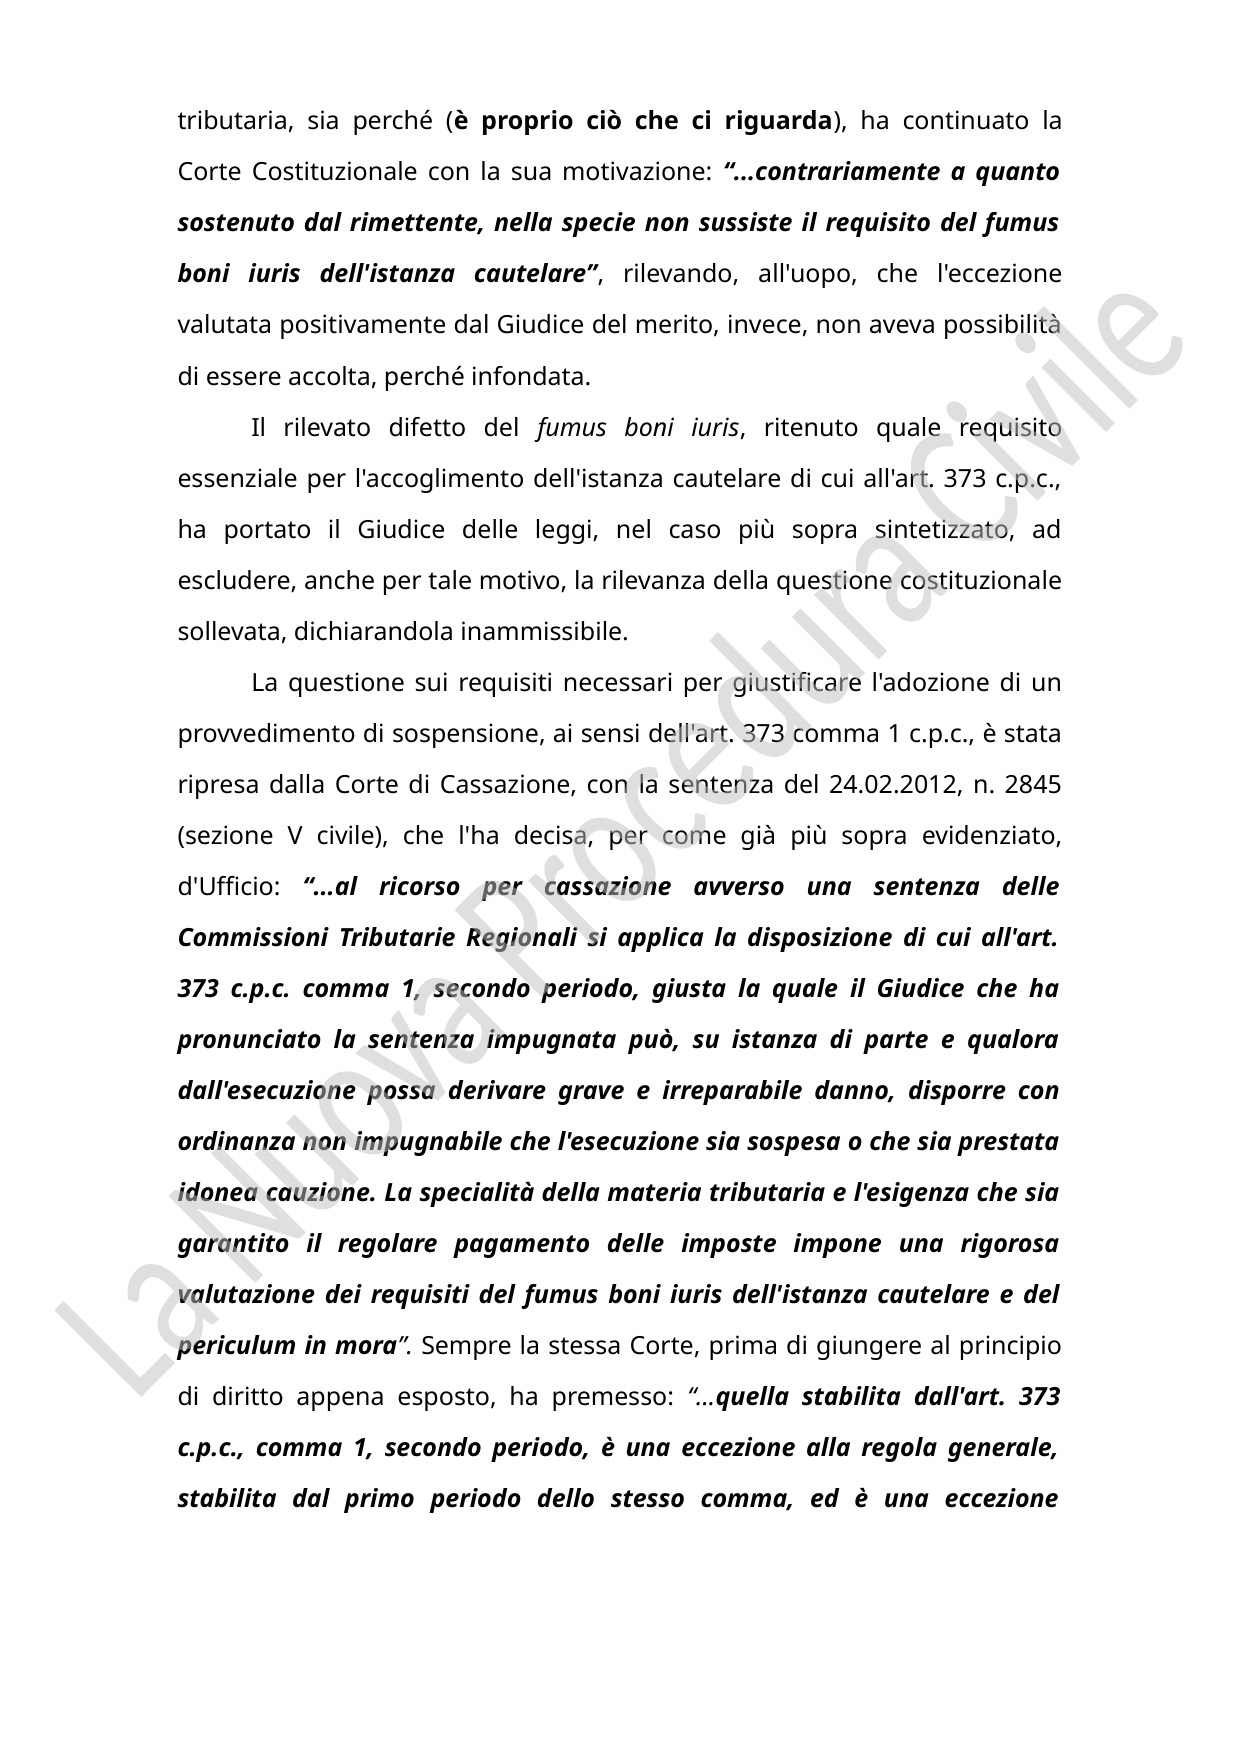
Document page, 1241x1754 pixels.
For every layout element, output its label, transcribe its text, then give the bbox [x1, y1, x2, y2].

text tributaria, sia perché (è proprio ciò che ci riguarda), ha continuato la Corte Costituzionale con la sua motivazione: “...contrariamente a quanto sostenuto dal rimettente, nella specie non sussiste il requisito del fumus boni iuris dell'istanza cautelare”, rilevando, all'uopo, che l'eccezione valutata positivamente dal Giudice del merito, invece, non aveva possibilità di essere accolta, perché infondata. [177, 103, 1063, 392]
text La questione sui requisiti necessari per giustificare l'adozione di un provvedimento di sospensione, ai sensi dell'art. 373 comma 1 c.p.c., è stata ripresa dalla Corte di Cassazione, con la sentenza del 24.02.2012, n. 2845 (sezione V civile), che l'ha decisa, per come già più sopra evidenziato, d'Ufficio: “...al ricorso per cassazione avverso una sentenza delle Commissioni Tributarie Regionali si applica la disposizione di cui all'art. 373 c.p.c. comma 1, secondo periodo, giusta la quale il Giudice che ha pronunciato la sentenza impugnata può, su istanza di parte e qualora dall'esecuzione possa derivare grave e irreparabile danno, disporre con ordinanza non impugnabile che l'esecuzione sia sospesa o che sia prestata idonea cauzione. La specialità della materia tributaria e l'esigenza che sia garantito il regolare pagamento delle imposte impone una rigorosa valutazione dei requisiti del fumus boni iuris dell'istanza cautelare e del periculum in mora”. Sempre la stessa Corte, prima di giungere al principio di diritto appena esposto, ha premesso: “...quella stabilita dall'art. 373 c.p.c., comma 1, secondo periodo, è una eccezione alla regola generale, stabilita dal primo periodo dello stesso comma, ed è una eccezione [177, 664, 1063, 1515]
text Il rilevato difetto del fumus boni iuris, ritenuto quale requisito essenziale per l'accoglimento dell'istanza cautelare di cui all'art. 373 c.p.c., ha portato il Giudice delle leggi, nel caso più sopra sintetizzato, ad escludere, anche per tale motivo, la rilevanza della questione costituzionale sollevata, dichiarandola inammissibile. [177, 409, 1063, 647]
